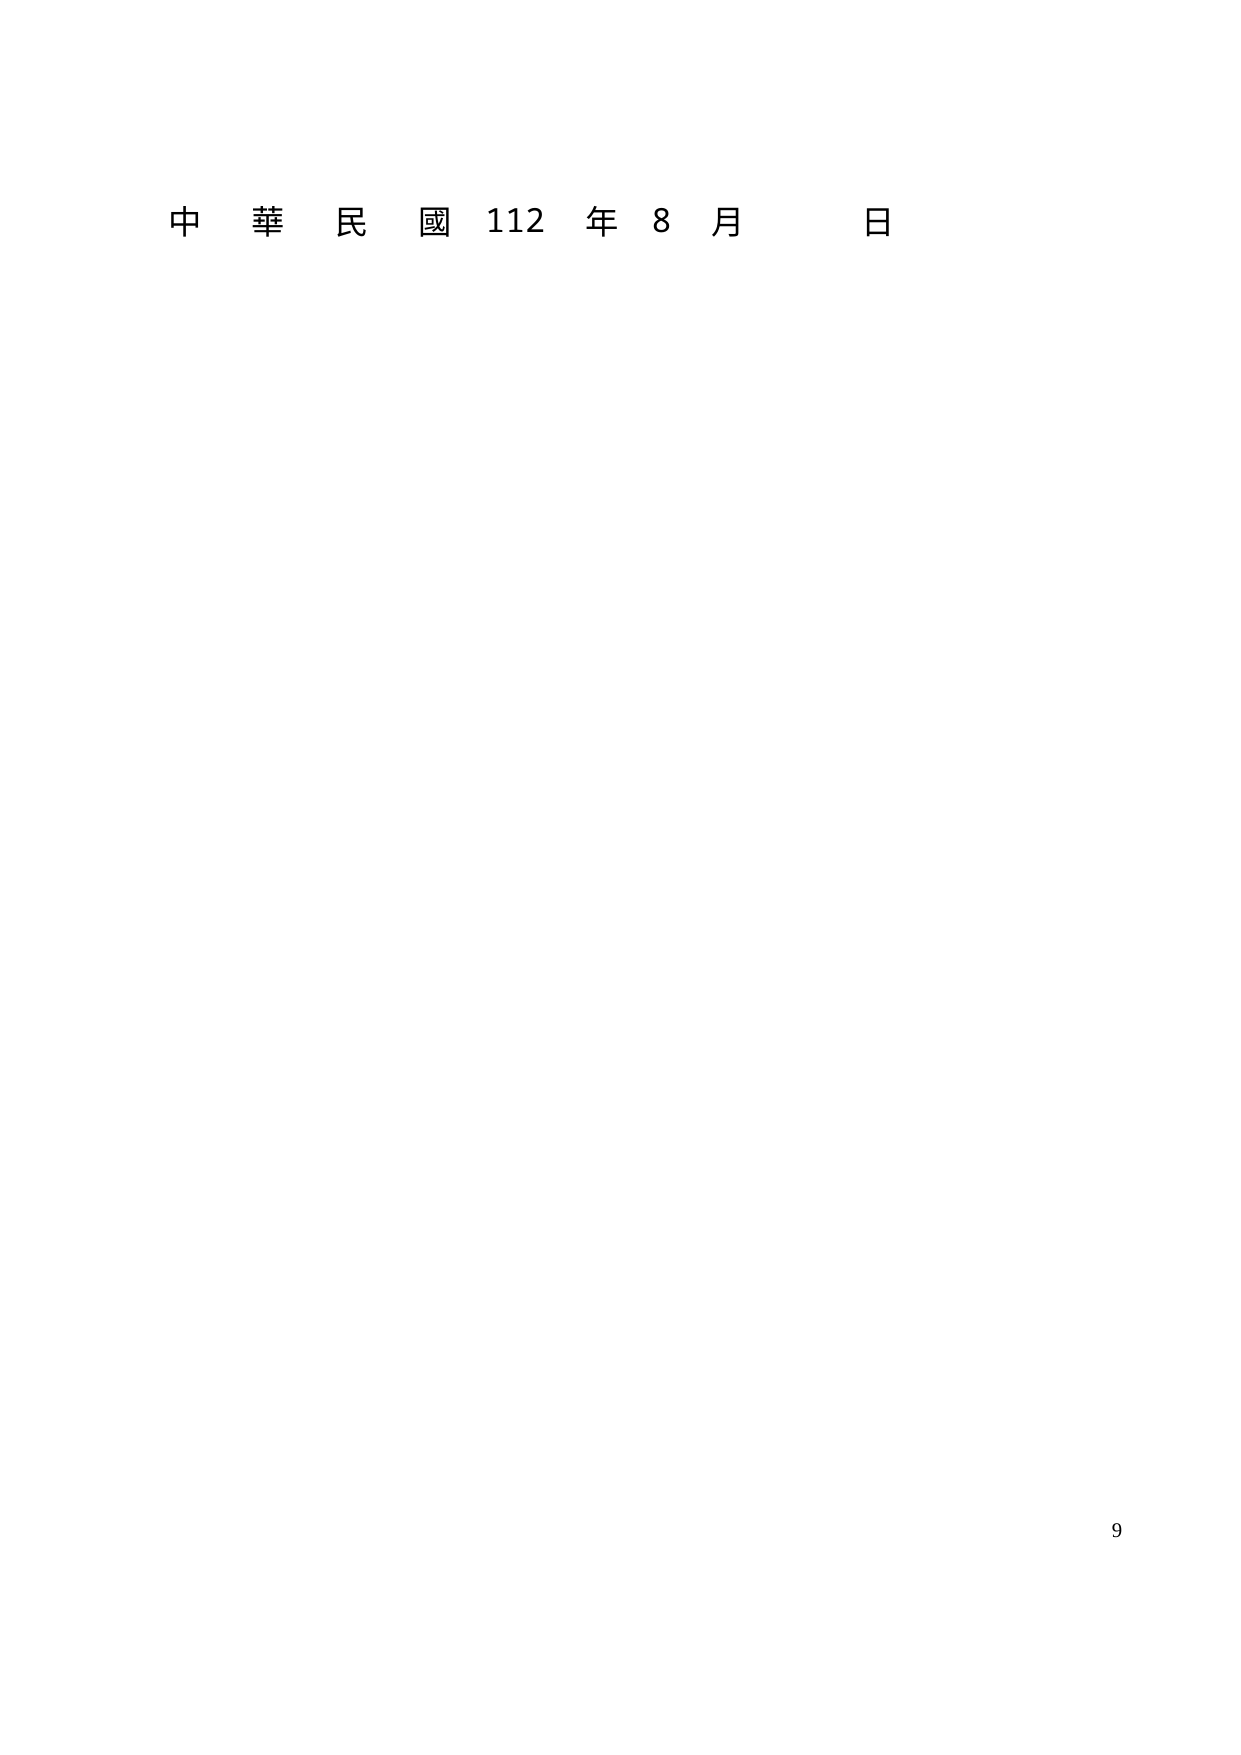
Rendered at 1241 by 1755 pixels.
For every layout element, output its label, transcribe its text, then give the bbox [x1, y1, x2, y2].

text 中 華 民 國 112 年 8 月 日 [118, 178, 1122, 241]
